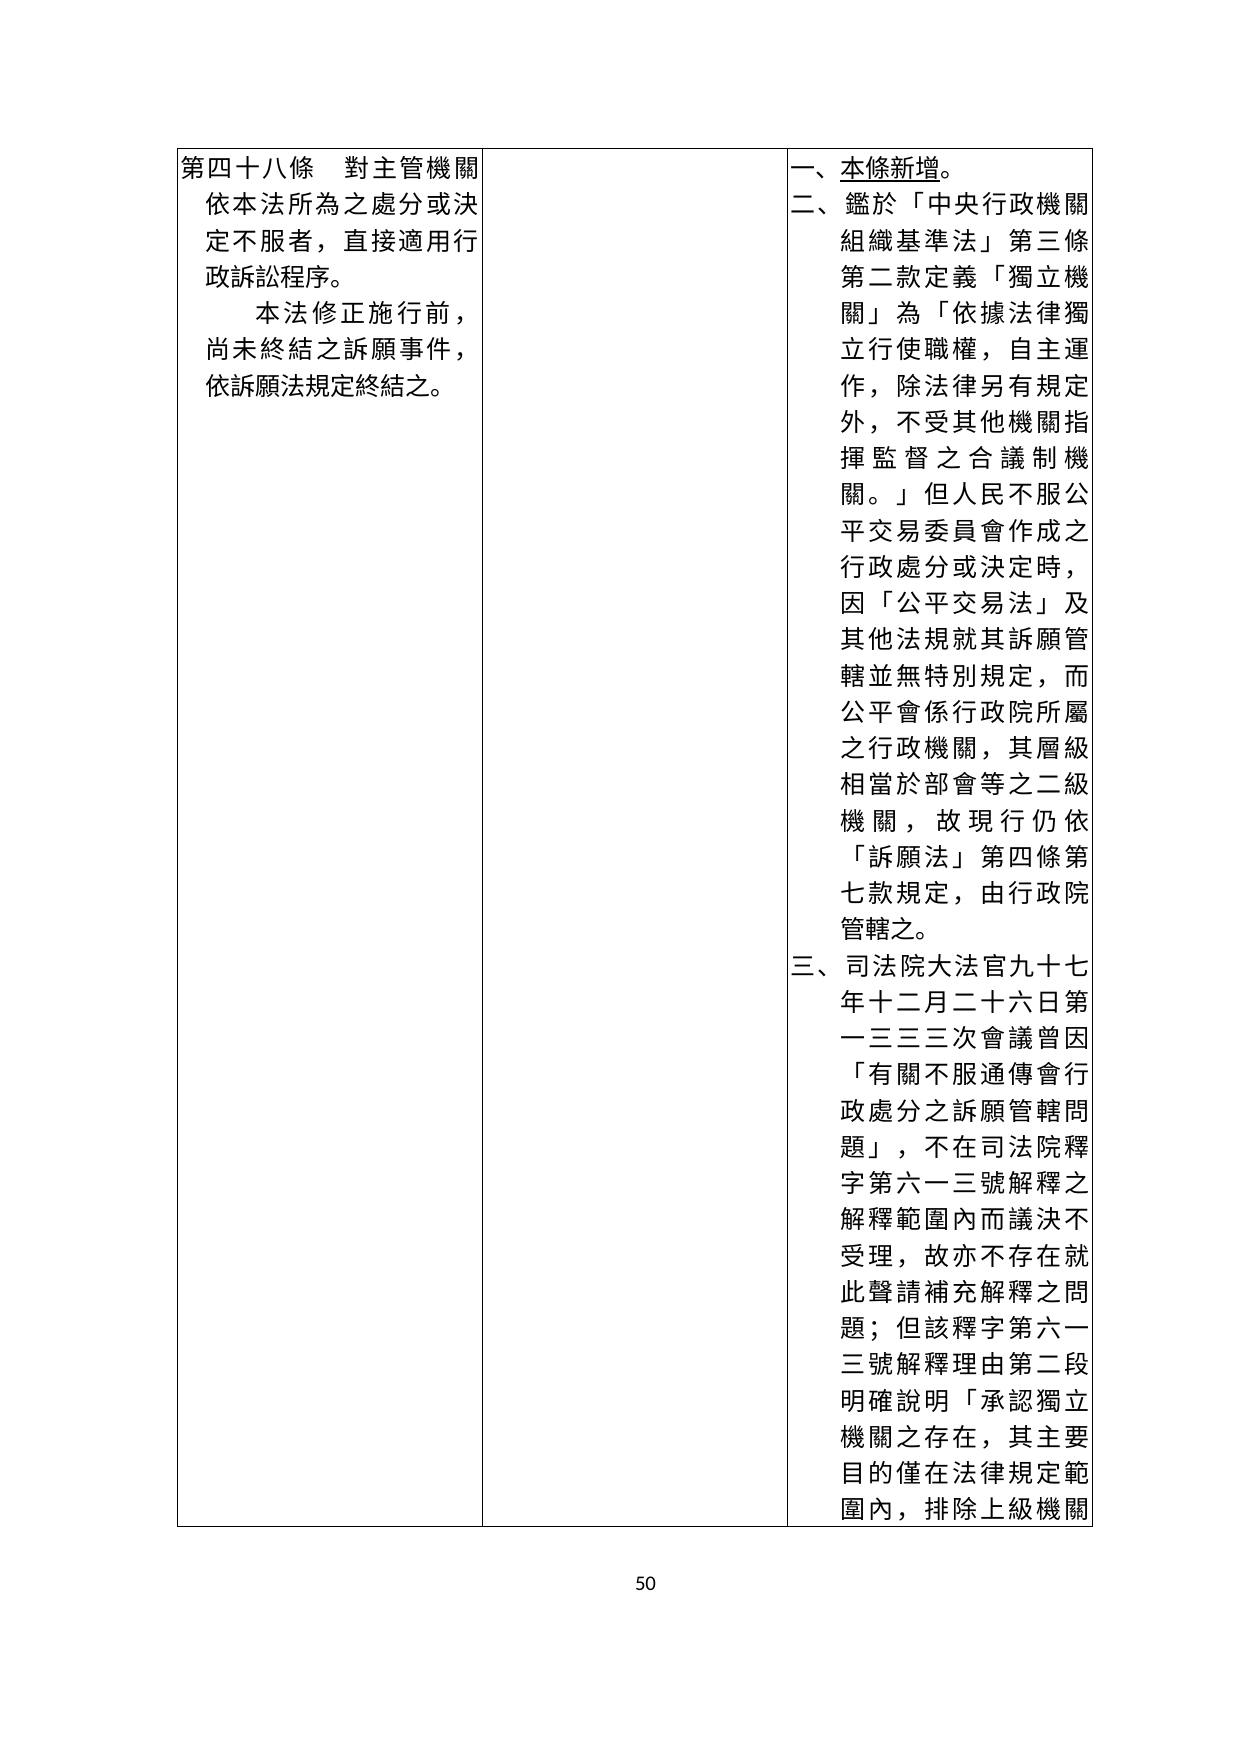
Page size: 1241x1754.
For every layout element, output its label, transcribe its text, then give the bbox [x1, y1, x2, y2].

table_cell 一、本條新增。 二、鑑於「中央行政機關組織基準法」第三條第二款定義「獨立機關」為「依據法律獨立行使職權，自主運作，除法律另有規定外，不受其他機關指揮監督之合議制機關。」但人民不服公平交易委員會作成之行政處分或決定時，因「公平交易法」及其他法規就其訴願管轄並無特別規定，而公平會係行政院所屬之行政機關，其層級相當於部會等之二級機關，故現行仍依「訴願法」第四條第七款規定，由行政院管轄之。 三、司法院大法官九十七年十二月二十六日第一三三三次會議曾因「有關不服通傳會行政處分之訴願管轄問題」，不在司法院釋字第六一三號解釋之解釋範圍內而議決不受理，故亦不存在就此聲請補充解釋之問題；但該釋字第六一三號解釋理由第二段明確說明「承認獨立機關之存在，其主要目的僅在法律規定範圍內，排除上級機關 [788, 149, 1092, 1526]
table_cell [483, 149, 787, 1526]
table_cell 第四十八條 對主管機關依本法所為之處分或決定不服者，直接適用行政訴訟程序。 本法修正施行前，尚未終結之訴願事件，依訴願法規定終結之。 [178, 149, 482, 1526]
